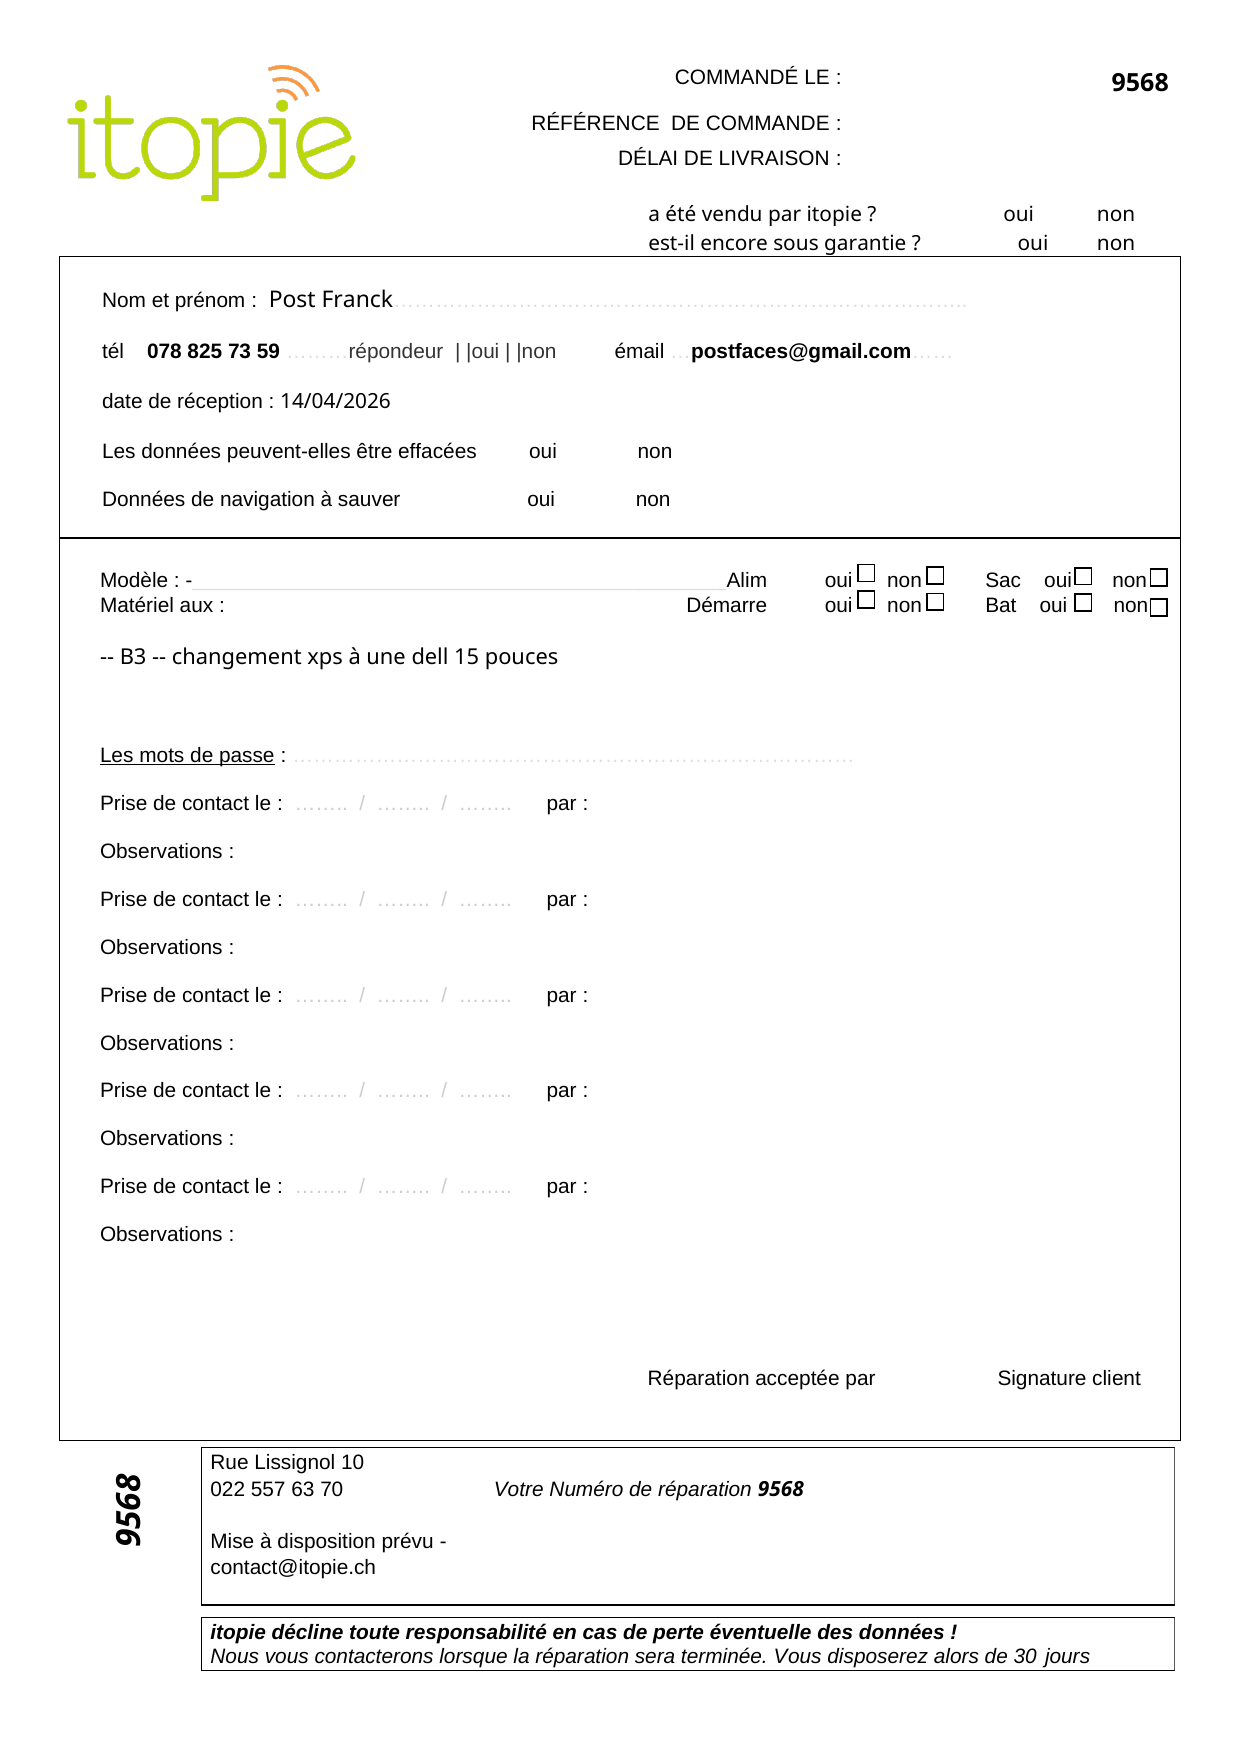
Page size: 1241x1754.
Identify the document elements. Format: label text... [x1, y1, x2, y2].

table_header Rue Lissignol 10 022 557 63 70 Votre Numéro de réparation 9568 Mise à disposition prévu - contact@itopie.ch [195, 1441, 1180, 1611]
text Observations : [60, 931, 1180, 958]
table_cell RÉFÉRENCE DE COMMANDE : [490, 105, 847, 140]
text Modèle : - Alim oui non Sac oui non [879, 562, 925, 590]
text a été vendu par itopie ? oui non [59, 199, 1181, 228]
table_cell itopie décline toute responsabilité en cas de perte éventuelle des données ! Nous vous contacterons lorsque la réparation sera terminée. Vous disposerez alors de 30 jours [195, 1611, 1180, 1677]
text -- B3 -- changement xps à une dell 15 pouces [60, 638, 1180, 671]
text Les données peuvent-elles être effacées oui non [60, 436, 1180, 463]
text Données de navigation à sauver oui non [60, 484, 1180, 511]
text Observations : [60, 836, 1180, 863]
text Les mots de passe : ……………………………………………………………………… [60, 740, 1180, 767]
table_header 9568 [847, 59, 1180, 104]
table_cell DÉLAI DE LIVRAISON : [490, 140, 847, 175]
text Prise de contact le : …….. / …….. / …….. par : [60, 979, 1180, 1006]
text Prise de contact le : …….. / …….. / …….. par : [60, 788, 1180, 815]
text tél 078 825 73 59 ………répondeur | |oui | |non émail …postfaces@gmail.com…… [60, 335, 1180, 362]
picture [67, 65, 356, 201]
table_header 9568 [59, 1441, 195, 1677]
table_cell [847, 105, 1180, 140]
text Nom et prénom : Post Franck……………………………………………………………………….. [60, 280, 1180, 314]
text date de réception : 14/04/2026 [60, 383, 1180, 415]
text Prise de contact le : …….. / …….. / …….. par : [60, 1171, 1180, 1198]
text Réparation acceptée par Signature client [60, 1363, 1180, 1390]
text Observations : [60, 1123, 1180, 1150]
text Modèle : - Alim oui non Sac oui non [948, 562, 1180, 590]
text Matériel aux : Démarre oui non Bat oui non [60, 590, 1180, 617]
text Modèle : - Alim oui non Sac oui non [60, 562, 856, 590]
table_header COMMANDÉ LE : [490, 59, 847, 104]
text Prise de contact le : …….. / …….. / …….. par : [60, 883, 1180, 911]
table_cell [847, 140, 1180, 175]
text Observations : [60, 1219, 1180, 1246]
text Observations : [60, 1027, 1180, 1054]
text est-il encore sous garantie ? oui non [59, 228, 1181, 256]
text Prise de contact le : …….. / …….. / …….. par : [60, 1075, 1180, 1102]
